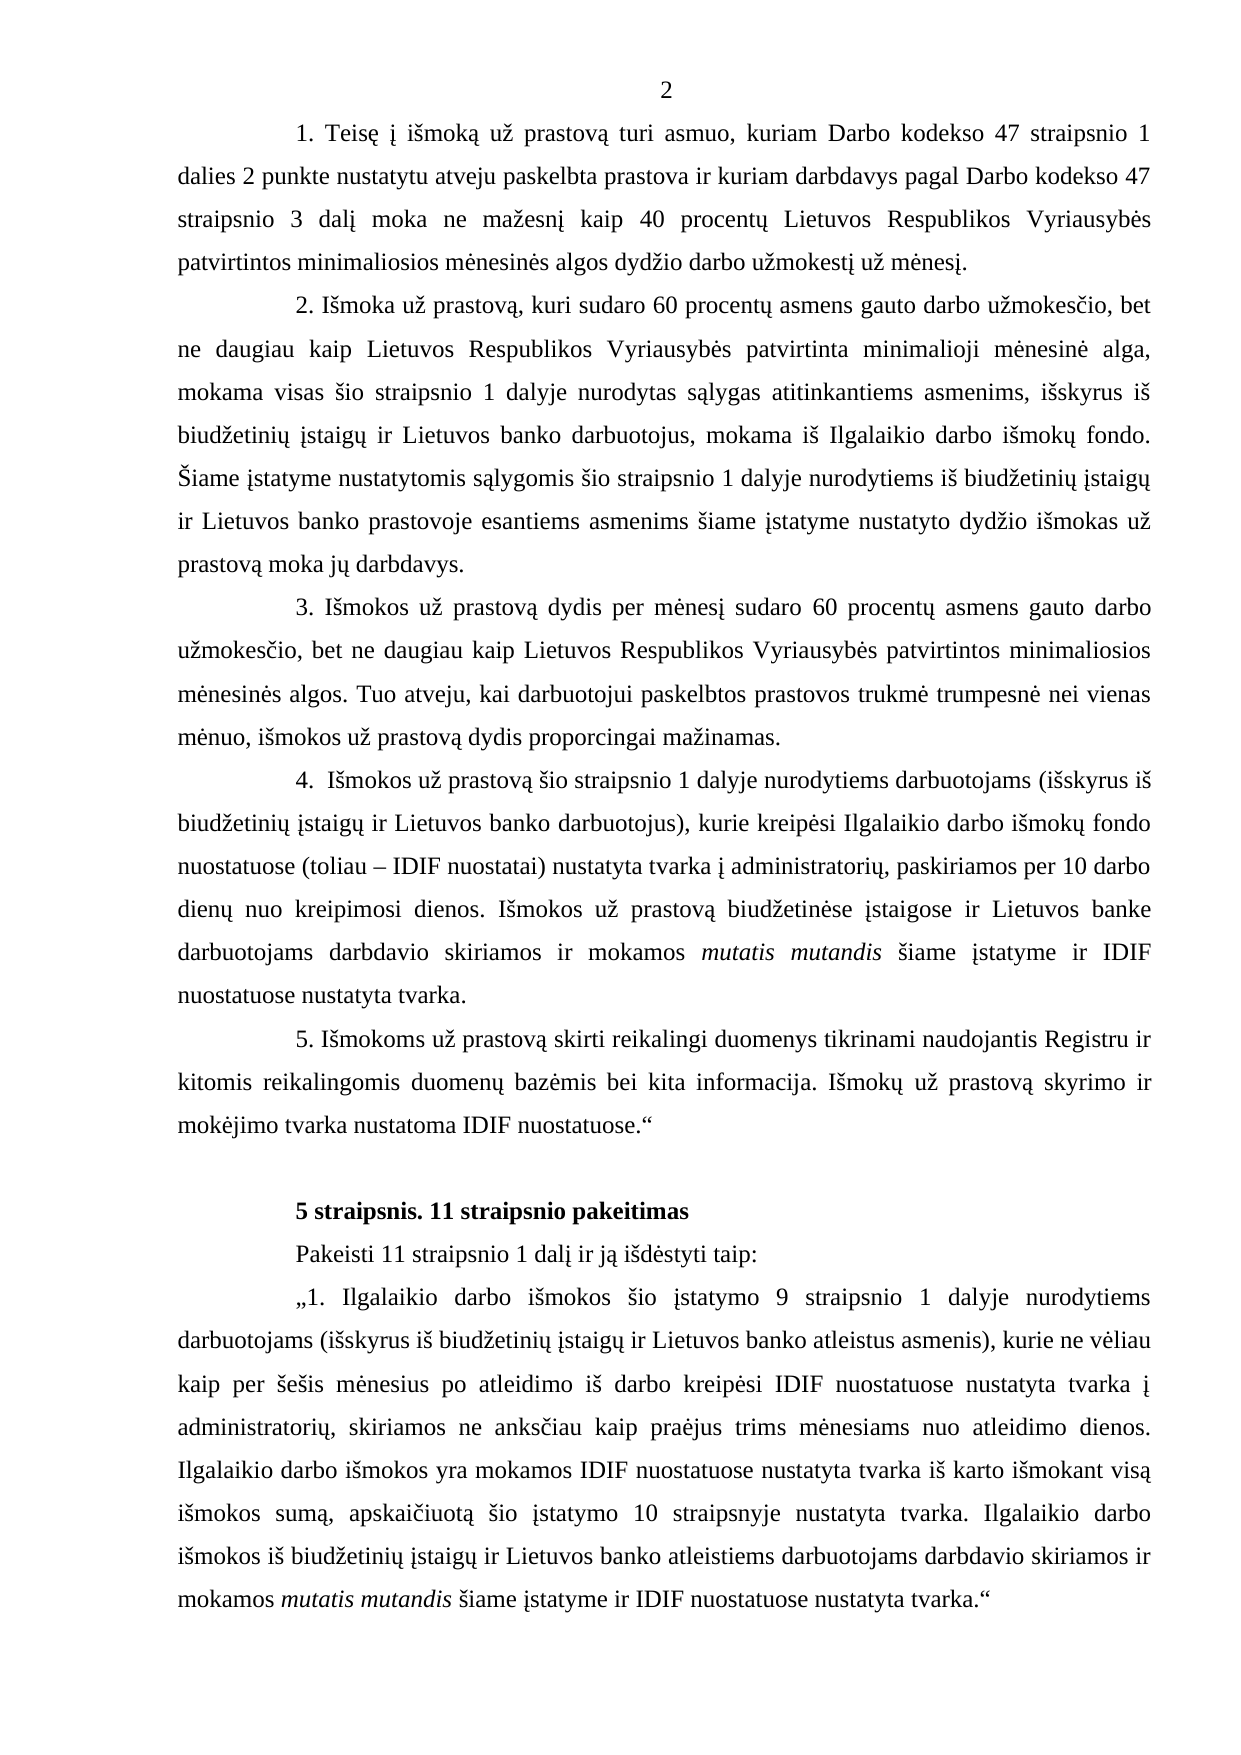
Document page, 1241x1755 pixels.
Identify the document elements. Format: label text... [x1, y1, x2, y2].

text 5. Išmokoms už prastovą skirti reikalingi duomenys tikrinami naudojantis Registru ir kitomis reikalingomis duomenų bazėmis bei kita informacija. Išmokų už prastovą skyrimo ir mokėjimo tvarka nustatoma IDIF nuostatuose.“ [177, 1024, 1152, 1139]
text 1. Teisę į išmoką už prastovą turi asmuo, kuriam Darbo kodekso 47 straipsnio 1 dalies 2 punkte nustatytu atveju paskelbta prastova ir kuriam darbdavys pagal Darbo kodekso 47 straipsnio 3 dalį moka ne mažesnį kaip 40 procentų Lietuvos Respublikos Vyriausybės patvirtintos minimaliosios mėnesinės algos dydžio darbo užmokestį už mėnesį. [177, 118, 1152, 276]
text „1. Ilgalaikio darbo išmokos šio įstatymo 9 straipsnio 1 dalyje nurodytiems darbuotojams (išskyrus iš biudžetinių įstaigų ir Lietuvos banko atleistus asmenis), kurie ne vėliau kaip per šešis mėnesius po atleidimo iš darbo kreipėsi IDIF nuostatuose nustatyta tvarka į administratorių, skiriamos ne anksčiau kaip praėjus trims mėnesiams nuo atleidimo dienos. Ilgalaikio darbo išmokos yra mokamos IDIF nuostatuose nustatyta tvarka iš karto išmokant visą išmokos sumą, apskaičiuotą šio įstatymo 10 straipsnyje nustatyta tvarka. Ilgalaikio darbo išmokos iš biudžetinių įstaigų ir Lietuvos banko atleistiems darbuotojams darbdavio skiriamos ir mokamos mutatis mutandis šiame įstatyme ir IDIF nuostatuose nustatyta tvarka.“ [177, 1282, 1152, 1613]
text 4. Išmokos už prastovą šio straipsnio 1 dalyje nurodytiems darbuotojams (išskyrus iš biudžetinių įstaigų ir Lietuvos banko darbuotojus), kurie kreipėsi Ilgalaikio darbo išmokų fondo nuostatuose (toliau – IDIF nuostatai) nustatyta tvarka į administratorių, paskiriamos per 10 darbo dienų nuo kreipimosi dienos. Išmokos už prastovą biudžetinėse įstaigose ir Lietuvos banke darbuotojams darbdavio skiriamos ir mokamos mutatis mutandis šiame įstatyme ir IDIF nuostatuose nustatyta tvarka. [177, 765, 1152, 1009]
text 3. Išmokos už prastovą dydis per mėnesį sudaro 60 procentų asmens gauto darbo užmokesčio, bet ne daugiau kaip Lietuvos Respublikos Vyriausybės patvirtintos minimaliosios mėnesinės algos. Tuo atveju, kai darbuotojui paskelbtos prastovos trukmė trumpesnė nei vienas mėnuo, išmokos už prastovą dydis proporcingai mažinamas. [177, 592, 1152, 751]
text 5 straipsnis. 11 straipsnio pakeitimas [177, 1196, 1152, 1225]
text Pakeisti 11 straipsnio 1 dalį ir ją išdėstyti taip: [177, 1239, 1152, 1268]
text 2. Išmoka už prastovą, kuri sudaro 60 procentų asmens gauto darbo užmokesčio, bet ne daugiau kaip Lietuvos Respublikos Vyriausybės patvirtinta minimalioji mėnesinė alga, mokama visas šio straipsnio 1 dalyje nurodytas sąlygas atitinkantiems asmenims, išskyrus iš biudžetinių įstaigų ir Lietuvos banko darbuotojus, mokama iš Ilgalaikio darbo išmokų fondo. Šiame įstatyme nustatytomis sąlygomis šio straipsnio 1 dalyje nurodytiems iš biudžetinių įstaigų ir Lietuvos banko prastovoje esantiems asmenims šiame įstatyme nustatyto dydžio išmokas už prastovą moka jų darbdavys. [177, 291, 1152, 578]
